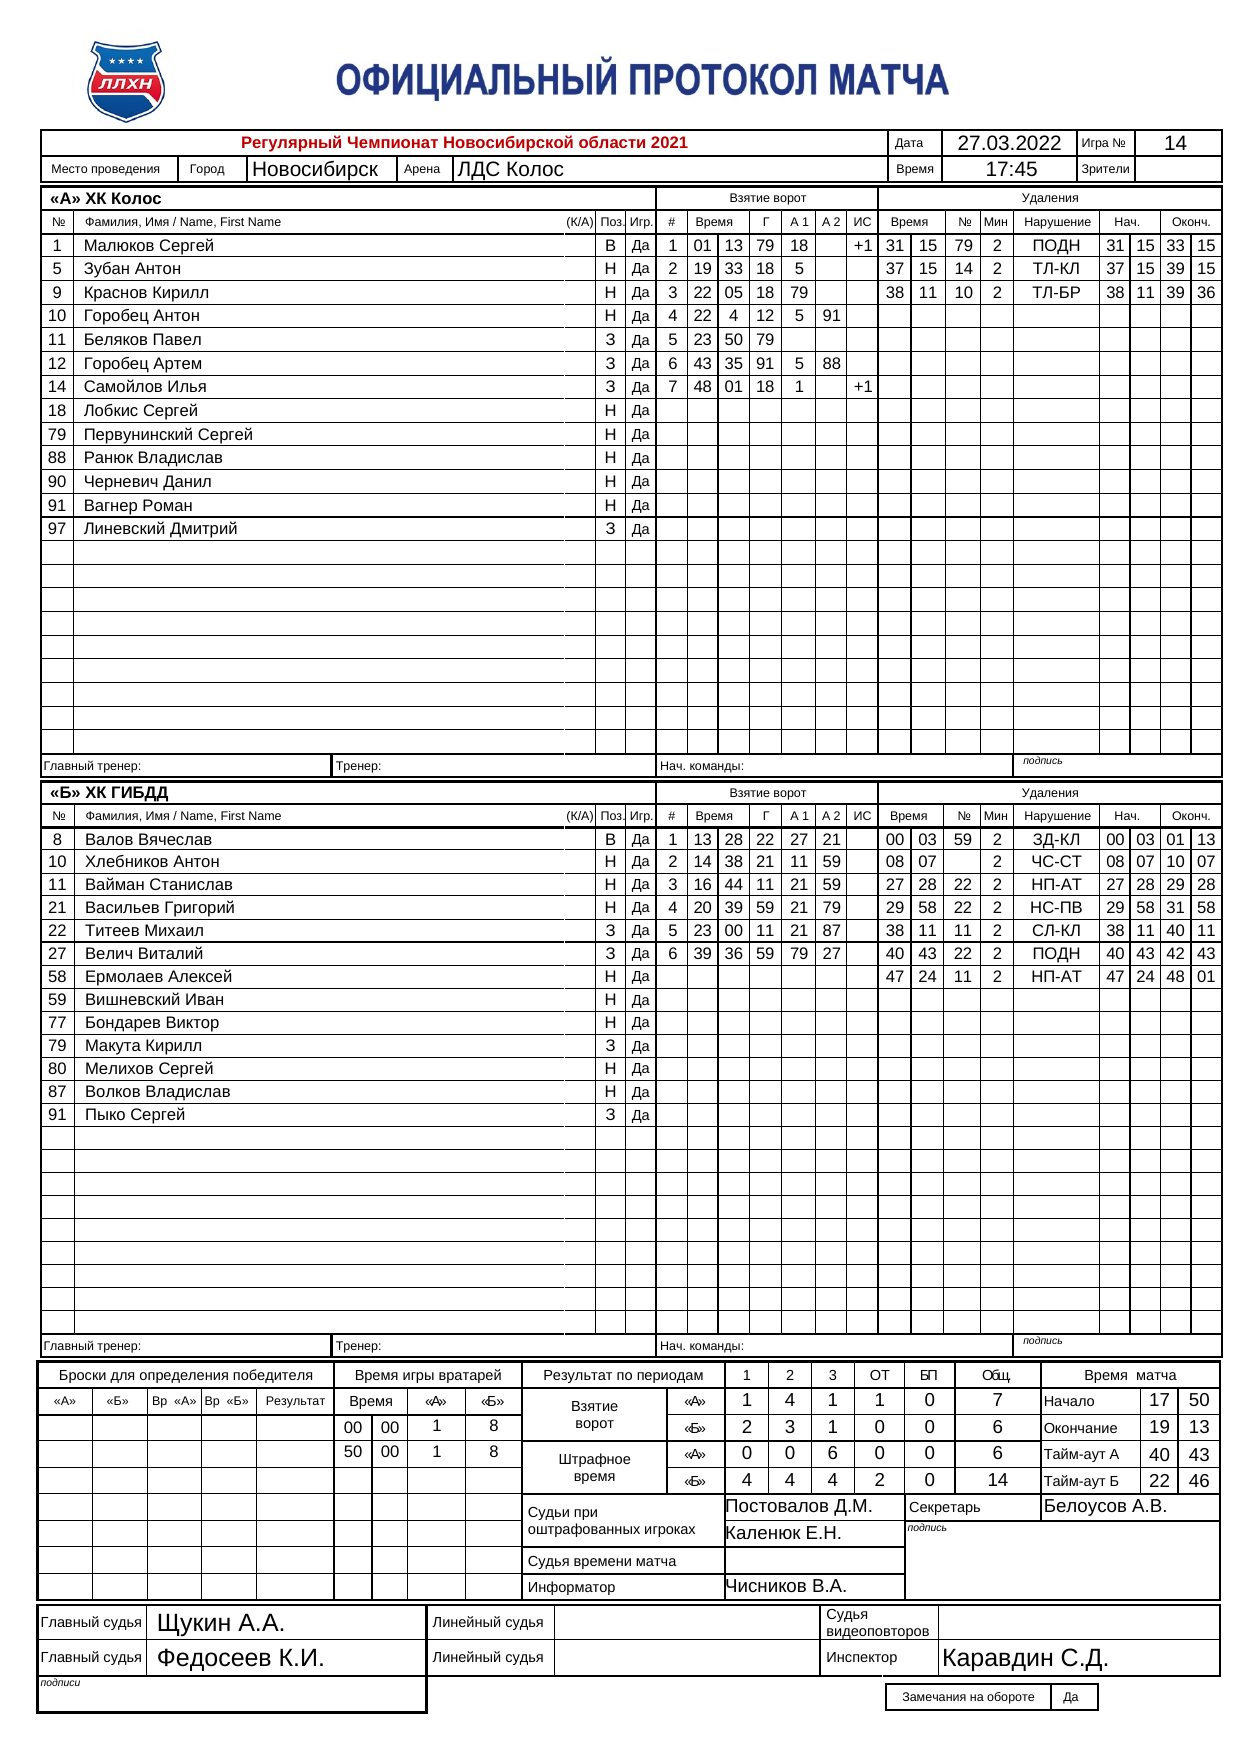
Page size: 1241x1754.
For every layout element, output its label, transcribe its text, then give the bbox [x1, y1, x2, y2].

table_cell 13 [1192, 829, 1221, 849]
table_cell [1192, 423, 1221, 445]
table_cell 79 [42, 423, 73, 445]
table_cell [912, 352, 945, 374]
table_header Броски для определения победителя [39, 1363, 333, 1387]
table_cell [912, 494, 945, 516]
table_cell [1161, 1058, 1190, 1079]
table_cell № [944, 805, 980, 826]
table_cell З [596, 920, 625, 941]
table_header 14 [1136, 131, 1221, 155]
table_cell [688, 1081, 717, 1103]
table_cell 12 [750, 305, 781, 327]
table_cell [1014, 1196, 1099, 1218]
table_cell [1131, 541, 1160, 564]
table_cell [626, 683, 655, 706]
table_cell Пыко Сергей [75, 1104, 564, 1126]
table_cell Краснов Кирилл [74, 281, 564, 303]
table_cell [74, 565, 564, 587]
table_cell [816, 565, 846, 587]
table_cell [657, 659, 687, 682]
table_cell [373, 1521, 407, 1546]
table_cell [912, 1196, 943, 1218]
table_cell [596, 1150, 625, 1172]
table_cell [981, 1173, 1013, 1195]
table_cell 38 [879, 920, 910, 941]
table_cell [688, 446, 717, 469]
table_cell Лобкис Сергей [74, 399, 564, 422]
table_cell Первунинский Сергей [74, 423, 564, 445]
table_cell 07 [1131, 850, 1160, 872]
table_cell [816, 1265, 846, 1287]
table_cell [1192, 328, 1221, 351]
table_cell 0 [726, 1442, 768, 1467]
table_cell Н [596, 470, 625, 493]
table_header Общ. [956, 1363, 1040, 1387]
table_cell ЗД-КЛ [1014, 829, 1099, 849]
table_cell [981, 494, 1013, 516]
table_cell 13 [719, 235, 749, 256]
table_cell [565, 1035, 595, 1057]
table_cell Фамилия, Имя / Name, First Name [74, 211, 565, 233]
table_cell 38 [1100, 281, 1129, 303]
table_cell Да [626, 966, 655, 987]
table_cell Вайман Станислав [75, 874, 564, 895]
table_cell [816, 1127, 846, 1149]
table_cell Да [626, 1035, 655, 1057]
table_cell [816, 376, 846, 398]
table_cell 22 [42, 920, 74, 941]
table_cell [946, 588, 980, 611]
table_cell [912, 1311, 943, 1333]
table_cell [847, 829, 877, 849]
table_cell [42, 730, 73, 753]
table_cell [565, 494, 595, 516]
table_cell [847, 423, 877, 445]
table_cell 21 [782, 920, 815, 941]
table_cell «А» [39, 1389, 92, 1413]
table_cell 43 [1192, 943, 1221, 964]
table_cell [782, 1127, 815, 1149]
table_cell [74, 612, 564, 634]
table_cell [626, 1311, 655, 1333]
table_cell [1131, 1173, 1160, 1195]
table_cell [1131, 1081, 1160, 1103]
table_cell [565, 588, 595, 611]
table_cell [879, 588, 910, 611]
table_cell [1161, 1150, 1190, 1172]
table_cell Штрафное время [523, 1442, 666, 1493]
table_cell [719, 636, 749, 658]
table_cell Мин [981, 211, 1013, 233]
table_cell [1131, 588, 1160, 611]
table_cell [1161, 1104, 1190, 1126]
table_cell [782, 1219, 815, 1241]
table_cell [750, 636, 781, 658]
table_cell [1100, 588, 1129, 611]
table_cell [1100, 1219, 1129, 1241]
table_cell 4 [769, 1468, 811, 1493]
table_cell [879, 612, 910, 634]
table_cell [1100, 399, 1129, 422]
table_cell [719, 541, 749, 564]
table_cell [1014, 1311, 1099, 1333]
table_cell [750, 612, 781, 634]
table_cell [657, 1127, 687, 1149]
table_cell Федосеев К.И. [147, 1640, 425, 1675]
table_cell [75, 1127, 564, 1149]
table_cell [847, 1196, 877, 1218]
table_cell [719, 423, 749, 445]
table_cell Судьи при оштрафованных игроках [523, 1495, 724, 1546]
table_cell [565, 518, 595, 540]
table_cell [879, 683, 910, 706]
table_cell Н [596, 1081, 625, 1103]
table_cell [816, 1219, 846, 1241]
table_cell [816, 1311, 846, 1333]
table_cell [750, 1219, 781, 1241]
table_cell [750, 1196, 781, 1218]
table_cell [912, 659, 945, 682]
table_cell [688, 1196, 717, 1218]
table_cell [1192, 636, 1221, 658]
table_cell [782, 518, 815, 540]
table_cell [1014, 636, 1099, 658]
table_cell [981, 305, 1013, 327]
table_cell [847, 1012, 877, 1033]
table_cell 38 [719, 850, 749, 872]
table_cell Н [596, 446, 625, 469]
table_cell 21 [782, 874, 815, 895]
table_cell [688, 612, 717, 634]
table_cell [879, 1265, 910, 1287]
table_cell [657, 541, 687, 564]
table_cell З [596, 518, 625, 540]
table_cell [1014, 470, 1099, 493]
table_cell [981, 1265, 1013, 1287]
table_cell [944, 1219, 980, 1241]
table_cell [847, 565, 877, 587]
table_cell [688, 989, 717, 1011]
table_cell Да [626, 399, 655, 422]
table_cell [565, 943, 595, 964]
table_cell 44 [719, 874, 749, 895]
table_cell [657, 518, 687, 540]
table_cell 47 [1100, 966, 1129, 987]
table_cell [879, 1127, 910, 1149]
table_cell 40 [1161, 920, 1190, 941]
table_cell 3 [769, 1415, 811, 1440]
table_cell [719, 707, 749, 729]
table_header Регулярный Чемпионат Новосибирской области 2021 [42, 131, 887, 155]
table_cell [657, 1311, 687, 1333]
table_cell 29 [1161, 874, 1190, 895]
table_cell Н [596, 874, 625, 895]
table_cell 8 [466, 1416, 521, 1440]
table_cell [981, 565, 1013, 587]
table_cell [879, 399, 910, 422]
table_cell [944, 1288, 980, 1310]
table_cell [657, 423, 687, 445]
table_cell [847, 1242, 877, 1264]
table_cell 23 [688, 328, 717, 351]
table_cell 0 [905, 1468, 954, 1493]
table_cell [1131, 352, 1160, 374]
table_cell 05 [719, 281, 749, 303]
table_cell 6 [812, 1442, 854, 1467]
table_cell [1014, 494, 1099, 516]
table_cell 24 [1131, 966, 1160, 987]
table_cell 97 [42, 518, 73, 540]
table_header 1 [726, 1363, 768, 1387]
table_cell А 2 [816, 805, 846, 826]
table_cell [981, 1242, 1013, 1264]
table_cell 31 [1161, 896, 1190, 918]
table_cell [1100, 494, 1129, 516]
table_cell 00 [373, 1441, 407, 1467]
table_cell [688, 494, 717, 516]
table_cell 1 [42, 235, 73, 256]
table_cell [782, 1150, 815, 1172]
table_cell [657, 1081, 687, 1103]
table_cell В [596, 829, 625, 849]
table_cell [1161, 683, 1190, 706]
table_cell 40 [879, 943, 910, 964]
table_cell [719, 1150, 749, 1172]
table_cell Судья видеоповторов [821, 1606, 938, 1639]
table_cell [782, 707, 815, 729]
table_cell [93, 1547, 147, 1573]
table_cell [981, 612, 1013, 634]
table_cell А 1 [782, 211, 815, 233]
table_cell [944, 1173, 980, 1195]
table_cell [565, 850, 595, 872]
table_cell [782, 1288, 815, 1310]
table_cell [1131, 1196, 1160, 1218]
table_cell [657, 470, 687, 493]
table_cell 00 [335, 1416, 371, 1440]
table_cell [1100, 565, 1129, 587]
table_cell [1161, 1012, 1190, 1033]
table_cell [719, 989, 749, 1011]
table_cell [1014, 683, 1099, 706]
table_cell 13 [688, 829, 717, 849]
table_cell [816, 1104, 846, 1126]
table_cell [42, 707, 73, 729]
table_cell [1100, 1150, 1129, 1172]
table_cell Да [626, 470, 655, 493]
table_cell [565, 1012, 595, 1033]
table_cell [1014, 1219, 1099, 1241]
table_cell [39, 1468, 92, 1493]
table_cell 28 [912, 874, 943, 895]
table_cell [719, 1242, 749, 1264]
table_cell [847, 1035, 877, 1057]
table_cell ИС [847, 211, 877, 233]
table_cell [1161, 518, 1190, 540]
table_cell [626, 541, 655, 564]
table_cell 2 [657, 850, 687, 872]
table_cell Н [596, 494, 625, 516]
table_cell [816, 707, 846, 729]
table_cell 36 [719, 943, 749, 964]
table_cell [944, 1035, 980, 1057]
table_cell [847, 399, 877, 422]
table_cell [847, 659, 877, 682]
table_cell Ермолаев Алексей [75, 966, 564, 987]
table_cell [750, 541, 781, 564]
table_cell 4 [812, 1468, 854, 1493]
table_cell 14 [956, 1468, 1040, 1493]
table_cell Линейный судья [428, 1640, 554, 1675]
table_cell 8 [466, 1441, 521, 1467]
table_cell (К/А) [565, 211, 595, 233]
table_cell [335, 1574, 371, 1599]
table_cell [946, 352, 980, 374]
table_cell 17 [1141, 1389, 1177, 1413]
table_cell [1161, 1173, 1190, 1195]
table_cell [657, 966, 687, 987]
table_cell [946, 565, 980, 587]
table_cell [719, 588, 749, 611]
table_cell [1014, 399, 1099, 422]
table_cell Беляков Павел [74, 328, 564, 351]
table_cell [879, 470, 910, 493]
table_cell Тренер: [333, 1335, 655, 1356]
table_cell 38 [1100, 920, 1129, 941]
table_cell [74, 659, 564, 682]
table_cell 00 [719, 920, 749, 941]
table_cell [939, 1606, 1219, 1639]
table_cell [1161, 446, 1190, 469]
table_cell [657, 1288, 687, 1310]
table_cell [626, 1288, 655, 1310]
table_cell [466, 1468, 521, 1493]
table_cell [946, 636, 980, 658]
table_cell [335, 1494, 371, 1520]
table_cell Нарушение [1014, 805, 1099, 826]
table_cell Н [596, 423, 625, 445]
table_cell [879, 1035, 910, 1057]
table_cell 0 [769, 1442, 811, 1467]
table_cell [565, 1196, 595, 1218]
table_cell А 1 [782, 805, 815, 826]
table_header Время матча [1042, 1363, 1219, 1387]
table_cell 2 [981, 874, 1013, 895]
table_cell [565, 1150, 595, 1172]
table_cell [879, 989, 910, 1011]
table_cell З [596, 1035, 625, 1057]
table_cell 22 [688, 281, 717, 303]
table_cell 37 [1100, 257, 1129, 280]
table_cell № [42, 805, 74, 826]
table_cell 15 [1131, 257, 1160, 280]
table_cell [1192, 1196, 1221, 1218]
table_cell [688, 707, 717, 729]
table_cell [1192, 1173, 1221, 1195]
table_cell [946, 683, 980, 706]
table_cell Волков Владислав [75, 1081, 564, 1103]
table_cell [944, 1127, 980, 1149]
table_cell Вагнер Роман [74, 494, 564, 516]
table_cell Горобец Антон [74, 305, 564, 327]
table_cell [816, 235, 846, 256]
table_cell 28 [719, 829, 749, 849]
table_cell 22 [688, 305, 717, 327]
table_cell [688, 1150, 717, 1172]
table_cell [42, 1265, 74, 1287]
table_cell [565, 446, 595, 469]
table_cell [74, 707, 564, 729]
table_cell [1100, 1173, 1129, 1195]
table_cell [816, 989, 846, 1011]
table_cell Малюков Сергей [74, 235, 564, 256]
table_cell [750, 399, 781, 422]
table_cell [782, 1104, 815, 1126]
table_cell [1161, 1288, 1190, 1310]
table_cell [1014, 1058, 1099, 1079]
table_cell 79 [782, 943, 815, 964]
table_cell [202, 1521, 256, 1546]
table_cell [555, 1606, 819, 1639]
table_cell [93, 1574, 147, 1599]
table_cell Время [335, 1389, 407, 1413]
table_cell [75, 1288, 564, 1310]
table_cell [565, 966, 595, 987]
table_cell [1161, 470, 1190, 493]
table_cell [565, 683, 595, 706]
table_cell [565, 707, 595, 729]
table_cell Время [688, 211, 749, 233]
table_cell [148, 1416, 201, 1440]
table_cell [912, 1058, 943, 1079]
table_cell [1131, 328, 1160, 351]
table_cell [719, 1127, 749, 1149]
table_cell «А» [668, 1442, 724, 1467]
table_cell [719, 1081, 749, 1103]
table_cell [565, 1242, 595, 1264]
table_cell [847, 328, 877, 351]
table_cell 2 [981, 829, 1013, 849]
table_cell [816, 612, 846, 634]
table_cell 2 [981, 281, 1013, 303]
table_cell 59 [750, 896, 781, 918]
table_cell [981, 470, 1013, 493]
table_cell [1014, 1104, 1099, 1126]
table_cell [1131, 1242, 1160, 1264]
table_cell [565, 1081, 595, 1103]
table_cell [42, 588, 73, 611]
table_cell [1100, 328, 1129, 351]
table_cell [688, 636, 717, 658]
table_cell Да [626, 376, 655, 398]
table_cell 00 [879, 829, 910, 849]
table_cell 1 [657, 829, 687, 849]
table_cell [1131, 518, 1160, 540]
table_cell [1131, 1035, 1160, 1057]
table_cell [1192, 989, 1221, 1011]
table_cell 27 [782, 829, 815, 849]
table_cell 03 [1131, 829, 1160, 849]
table_cell [1014, 730, 1099, 753]
table_cell [1014, 1242, 1099, 1264]
table_cell Н [596, 989, 625, 1011]
table_cell [912, 1288, 943, 1310]
table_cell [596, 1311, 625, 1333]
table_cell [1131, 565, 1160, 587]
table_cell [688, 588, 717, 611]
table_cell 24 [912, 966, 943, 987]
table_cell 27 [879, 874, 910, 895]
table_cell 17:45 [943, 157, 1076, 181]
table_cell Самойлов Илья [74, 376, 564, 398]
table_cell 59 [42, 989, 74, 1011]
table_cell [847, 943, 877, 964]
table_cell 18 [42, 399, 73, 422]
table_cell [847, 541, 877, 564]
table_cell [847, 1288, 877, 1310]
table_cell 10 [42, 850, 74, 872]
table_cell [1192, 588, 1221, 611]
table_cell [626, 730, 655, 753]
table_cell Да [626, 235, 655, 256]
table_cell [626, 1265, 655, 1287]
table_cell [1100, 989, 1129, 1011]
table_cell [1161, 659, 1190, 682]
table_cell [1131, 659, 1160, 682]
table_cell [879, 446, 910, 469]
table_cell [1100, 659, 1129, 682]
table_cell [1161, 612, 1190, 634]
table_cell [879, 376, 910, 398]
table_cell [816, 1012, 846, 1033]
table_cell [1131, 376, 1160, 398]
table_cell [1192, 494, 1221, 516]
table_cell [148, 1468, 201, 1493]
table_cell [981, 376, 1013, 398]
table_cell [750, 1012, 781, 1033]
table_cell [847, 470, 877, 493]
table_cell [847, 1127, 877, 1149]
table_cell [75, 1311, 564, 1333]
table_cell [782, 1265, 815, 1287]
table_cell [148, 1547, 201, 1573]
table_cell [816, 588, 846, 611]
table_cell Чисников В.А. [726, 1575, 904, 1599]
table_cell [565, 470, 595, 493]
table_cell 14 [688, 850, 717, 872]
table_cell [782, 730, 815, 753]
table_cell подписи [39, 1677, 425, 1711]
table_cell [750, 683, 781, 706]
table_cell 11 [912, 920, 943, 941]
table_cell [719, 446, 749, 469]
table_cell 4 [726, 1468, 768, 1493]
table_cell [42, 659, 73, 682]
table_cell [39, 1416, 92, 1440]
table_cell [335, 1521, 371, 1546]
table_cell [847, 352, 877, 374]
table_cell 6 [956, 1442, 1040, 1467]
table_cell Арена [398, 157, 452, 181]
table_cell 19 [688, 257, 717, 280]
table_cell [74, 730, 564, 753]
table_cell 48 [1161, 966, 1190, 987]
table_cell [565, 1127, 595, 1149]
table_cell [596, 612, 625, 634]
table_cell [688, 1058, 717, 1079]
table_cell [1100, 683, 1129, 706]
table_cell [688, 1104, 717, 1126]
table_cell [1192, 1150, 1221, 1172]
table_cell [565, 659, 595, 682]
table_cell 58 [912, 896, 943, 918]
table_cell [816, 423, 846, 445]
table_cell 5 [782, 257, 815, 280]
table_cell 87 [42, 1081, 74, 1103]
table_cell [408, 1547, 465, 1573]
table_cell [981, 446, 1013, 469]
table_cell [847, 494, 877, 516]
table_header «Б» ХК ГИБДД [42, 783, 655, 803]
table_cell [466, 1521, 521, 1546]
table_cell [565, 1219, 595, 1241]
table_cell [726, 1548, 904, 1573]
table_cell [688, 470, 717, 493]
table_cell 31 [879, 235, 910, 256]
table_cell [75, 1242, 564, 1264]
table_cell Н [596, 1012, 625, 1033]
table_cell 07 [1192, 850, 1221, 872]
table_cell [782, 541, 815, 564]
table_cell [1131, 1311, 1160, 1333]
table_cell Время [889, 157, 941, 181]
table_cell 79 [946, 235, 980, 256]
table_cell 43 [688, 352, 717, 374]
table_cell [1131, 989, 1160, 1011]
table_cell [1192, 659, 1221, 682]
table_cell [912, 423, 945, 445]
table_cell [565, 1288, 595, 1310]
table_cell Игр. [626, 211, 655, 233]
table_cell 28 [1192, 874, 1221, 895]
table_cell [750, 1058, 781, 1079]
table_cell [596, 1173, 625, 1195]
table_cell 27 [1100, 874, 1129, 895]
table_cell [596, 1242, 625, 1264]
table_cell [946, 470, 980, 493]
table_cell 6 [657, 943, 687, 964]
table_cell [257, 1494, 333, 1520]
table_cell 27 [816, 943, 846, 964]
table_cell [981, 659, 1013, 682]
table_cell +1 [847, 235, 877, 256]
table_cell [688, 1035, 717, 1057]
table_cell [565, 565, 595, 587]
table_cell [750, 1288, 781, 1310]
table_cell Постовалов Д.М. [726, 1495, 904, 1520]
table_cell Главный тренер: [42, 755, 330, 776]
table_cell 1 [408, 1416, 465, 1440]
table_cell [688, 1127, 717, 1149]
table_cell 40 [1100, 943, 1129, 964]
table_cell 2 [855, 1468, 904, 1493]
table_cell [688, 1311, 717, 1333]
table_cell 22 [944, 896, 980, 918]
table_cell [750, 518, 781, 540]
table_cell 2 [981, 235, 1013, 256]
table_cell [596, 659, 625, 682]
table_cell [657, 1012, 687, 1033]
table_cell [879, 1219, 910, 1241]
table_cell [879, 636, 910, 658]
table_cell [626, 1127, 655, 1149]
table_cell [1161, 1035, 1190, 1057]
table_cell [847, 874, 877, 895]
table_cell [1014, 1035, 1099, 1057]
table_cell [257, 1574, 333, 1599]
table_cell [1161, 423, 1190, 445]
table_cell [981, 352, 1013, 374]
table_cell 20 [688, 896, 717, 918]
table_cell [42, 1242, 74, 1264]
table_cell [1100, 636, 1129, 658]
table_cell [74, 541, 564, 564]
table_cell [816, 1196, 846, 1218]
table_cell СЛ-КЛ [1014, 920, 1099, 941]
table_cell Место проведения [42, 157, 177, 181]
table_cell [782, 1311, 815, 1333]
table_cell Макута Кирилл [75, 1035, 564, 1057]
table_cell [719, 966, 749, 987]
table_cell 8 [42, 829, 74, 849]
table_cell Оконч. [1161, 805, 1221, 826]
table_cell Г [750, 805, 781, 826]
table_cell 88 [42, 446, 73, 469]
table_cell [944, 850, 980, 872]
table_cell Главный судья [39, 1640, 146, 1675]
table_cell [1131, 1150, 1160, 1172]
table_cell Н [596, 850, 625, 872]
table_cell 18 [750, 376, 781, 398]
table_cell [1131, 730, 1160, 753]
table_cell Белоусов А.В. [1042, 1495, 1219, 1520]
table_cell 22 [944, 943, 980, 964]
table_cell Да [626, 1058, 655, 1079]
table_cell [1014, 541, 1099, 564]
table_cell 10 [42, 305, 73, 327]
table_cell 23 [688, 920, 717, 941]
table_cell [912, 612, 945, 634]
table_cell [466, 1574, 521, 1599]
table_cell [39, 1574, 92, 1599]
table_header 2 [769, 1363, 811, 1387]
table_cell [688, 565, 717, 587]
table_cell 08 [1100, 850, 1129, 872]
table_cell 18 [750, 257, 781, 280]
table_cell [1014, 518, 1099, 540]
table_cell 43 [912, 943, 943, 964]
table_cell [1014, 1150, 1099, 1172]
table_cell [657, 707, 687, 729]
table_cell 21 [816, 829, 846, 849]
table_cell [912, 707, 945, 729]
table_cell [626, 1196, 655, 1218]
table_cell [816, 1081, 846, 1103]
table_cell Да [626, 920, 655, 941]
table_cell [335, 1547, 371, 1573]
table_cell 01 [1192, 966, 1221, 987]
table_cell [408, 1468, 465, 1493]
table_cell 40 [1141, 1441, 1177, 1467]
table_cell [719, 683, 749, 706]
table_cell [981, 399, 1013, 422]
table_cell 21 [42, 896, 74, 918]
table_cell [373, 1547, 407, 1573]
table_cell [981, 588, 1013, 611]
table_cell [1100, 1242, 1129, 1264]
table_cell [657, 446, 687, 469]
table_cell [946, 376, 980, 398]
table_cell [1192, 1081, 1221, 1103]
table_cell подпись [1014, 755, 1221, 776]
table_cell [944, 1150, 980, 1172]
table_cell Да [626, 943, 655, 964]
table_cell [565, 1173, 595, 1195]
table_cell [42, 1127, 74, 1149]
table_cell 88 [816, 352, 846, 374]
table_cell [1100, 1058, 1129, 1079]
table_cell 15 [912, 257, 945, 280]
table_cell [688, 541, 717, 564]
table_cell [688, 1173, 717, 1195]
table_cell [202, 1574, 256, 1599]
table_cell [688, 683, 717, 706]
table_cell Время [688, 805, 749, 826]
table_cell [565, 829, 595, 849]
table_cell [981, 1127, 1013, 1149]
table_cell Нач. [1100, 805, 1160, 826]
table_cell Новосибирск [248, 157, 396, 181]
table_cell 39 [719, 896, 749, 918]
table_cell [1100, 730, 1129, 753]
table_cell Да [626, 896, 655, 918]
table_cell [202, 1547, 256, 1573]
table_cell [750, 1150, 781, 1172]
table_cell [946, 659, 980, 682]
table_cell [1100, 446, 1129, 469]
table_cell [1100, 1265, 1129, 1287]
table_cell Бондарев Виктор [75, 1012, 564, 1033]
table_cell [912, 446, 945, 469]
table_cell [1192, 1035, 1221, 1057]
table_cell [879, 1288, 910, 1310]
table_cell [1161, 541, 1190, 564]
table_cell [879, 565, 910, 587]
table_cell Черневич Данил [74, 470, 564, 493]
table_cell НП-АТ [1014, 966, 1099, 987]
table_cell [1100, 470, 1129, 493]
table_cell [75, 1173, 564, 1195]
table_cell [782, 399, 815, 422]
table_cell [981, 1196, 1013, 1218]
table_cell [782, 1196, 815, 1218]
table_cell [93, 1521, 147, 1546]
table_cell [657, 588, 687, 611]
table_cell Н [596, 896, 625, 918]
table_cell [1014, 612, 1099, 634]
table_cell Да [626, 989, 655, 1011]
table_cell Судья времени матча [523, 1548, 724, 1573]
table_cell [657, 636, 687, 658]
table_cell [1192, 541, 1221, 564]
table_cell «А» [408, 1389, 465, 1413]
table_cell 0 [855, 1442, 904, 1467]
table_cell 2 [657, 257, 687, 280]
table_cell 48 [688, 376, 717, 398]
table_cell [847, 989, 877, 1011]
table_cell [1192, 1265, 1221, 1287]
table_cell [657, 1265, 687, 1287]
table_cell 77 [42, 1012, 74, 1033]
table_cell [688, 423, 717, 445]
table_cell [946, 541, 980, 564]
table_cell 5 [782, 352, 815, 374]
table_cell [879, 518, 910, 540]
table_cell [596, 541, 625, 564]
table_cell [981, 707, 1013, 729]
table_cell 36 [1192, 281, 1221, 303]
table_header Удаления [879, 188, 1221, 209]
table_cell [335, 1468, 371, 1493]
table_cell [1192, 1012, 1221, 1033]
table_cell [981, 730, 1013, 753]
table_cell [879, 1104, 910, 1126]
table_cell [596, 588, 625, 611]
table_cell [1131, 1104, 1160, 1126]
table_cell «Б » [466, 1389, 521, 1413]
table_cell ЛДС Колос [454, 157, 887, 181]
table_cell [944, 1081, 980, 1103]
table_cell 10 [1161, 850, 1190, 872]
table_cell [912, 1127, 943, 1149]
table_cell [1192, 565, 1221, 587]
table_cell НС-ПВ [1014, 896, 1099, 918]
table_cell [1099, 1682, 1220, 1711]
table_cell «А» [668, 1389, 724, 1413]
table_cell [1192, 1219, 1221, 1241]
table_cell [565, 612, 595, 634]
table_cell [944, 989, 980, 1011]
table_cell [565, 423, 595, 445]
table_cell [626, 1219, 655, 1241]
table_cell 2 [981, 966, 1013, 987]
table_cell [202, 1468, 256, 1493]
table_cell [75, 1150, 564, 1172]
table_cell [719, 565, 749, 587]
table_cell [719, 1173, 749, 1195]
table_cell «Б» [668, 1415, 724, 1440]
table_cell Н [596, 399, 625, 422]
table_cell 19 [1141, 1415, 1177, 1440]
table_cell Да [626, 281, 655, 303]
table_cell [565, 1104, 595, 1126]
table_cell Фамилия, Имя / Name, First Name [75, 805, 565, 826]
table_cell [148, 1494, 201, 1520]
table_cell [1014, 376, 1099, 398]
table_cell [688, 399, 717, 422]
table_cell Да [626, 850, 655, 872]
table_cell [847, 446, 877, 469]
table_cell [782, 565, 815, 587]
table_cell [981, 1219, 1013, 1241]
table_cell 4 [657, 305, 687, 327]
table_cell [688, 1219, 717, 1241]
table_cell [816, 257, 846, 280]
table_cell [912, 470, 945, 493]
table_cell [944, 1311, 980, 1333]
table_cell [148, 1574, 201, 1599]
table_cell [1161, 305, 1190, 327]
table_cell [912, 328, 945, 351]
table_cell [657, 1196, 687, 1218]
table_cell [912, 730, 945, 753]
table_cell Время [879, 805, 943, 826]
table_cell [1131, 707, 1160, 729]
table_cell [719, 1035, 749, 1057]
table_cell 91 [42, 494, 73, 516]
table_cell [816, 1150, 846, 1172]
table_cell 11 [42, 328, 73, 351]
table_cell [596, 683, 625, 706]
table_cell [847, 707, 877, 729]
table_cell 33 [719, 257, 749, 280]
table_cell Главный тренер: [42, 1335, 330, 1356]
table_cell [750, 446, 781, 469]
table_cell [879, 305, 910, 327]
table_cell [719, 1288, 749, 1310]
table_cell [750, 494, 781, 516]
table_cell 59 [944, 829, 980, 849]
table_cell [657, 683, 687, 706]
table_cell [1100, 305, 1129, 327]
table_cell подпись [1014, 1335, 1221, 1356]
table_cell [1131, 1012, 1160, 1033]
table_cell [1161, 989, 1190, 1011]
table_cell [1161, 376, 1190, 398]
table_cell [719, 1196, 749, 1218]
table_cell [1161, 1127, 1190, 1149]
table_cell Вишневский Иван [75, 989, 564, 1011]
table_cell (К/А) [565, 805, 595, 826]
table_cell [883, 1677, 1220, 1681]
table_cell Щукин А.А. [147, 1606, 425, 1639]
table_cell [1192, 1058, 1221, 1079]
table_cell 39 [1161, 257, 1190, 280]
table_cell [912, 1219, 943, 1241]
table_cell [847, 281, 877, 303]
table_cell [1161, 494, 1190, 516]
table_cell [912, 1035, 943, 1057]
table_cell Да [626, 257, 655, 280]
table_cell [75, 1265, 564, 1287]
table_cell [981, 1288, 1013, 1310]
table_cell 22 [1141, 1468, 1177, 1493]
table_cell 27 [42, 943, 74, 964]
table_cell [816, 518, 846, 540]
table_cell [750, 470, 781, 493]
table_cell [596, 565, 625, 587]
table_cell [847, 1311, 877, 1333]
table_cell [555, 1640, 819, 1675]
table_cell [408, 1521, 465, 1546]
table_cell [75, 1219, 564, 1241]
table_cell 11 [782, 850, 815, 872]
table_cell [946, 494, 980, 516]
table_cell [657, 1104, 687, 1126]
table_cell [782, 470, 815, 493]
table_cell [42, 1288, 74, 1310]
table_cell [1131, 1219, 1160, 1241]
table_cell Н [596, 1058, 625, 1079]
table_cell 2 [981, 896, 1013, 918]
table_cell [1014, 1173, 1099, 1195]
table_cell [1192, 1288, 1221, 1310]
table_cell 01 [1161, 829, 1190, 849]
table_cell 4 [769, 1389, 811, 1413]
table_cell [596, 1265, 625, 1287]
table_cell [688, 1288, 717, 1310]
table_cell [596, 1288, 625, 1310]
table_cell [782, 989, 815, 1011]
table_cell [1014, 328, 1099, 351]
table_cell Да [626, 1081, 655, 1103]
table_cell [847, 1150, 877, 1172]
table_cell 1 [812, 1415, 854, 1440]
table_cell [847, 588, 877, 611]
table_cell [719, 518, 749, 540]
table_cell [847, 612, 877, 634]
table_cell [565, 1311, 595, 1333]
table_cell Каленюк Е.Н. [726, 1521, 904, 1546]
table_cell Результат [257, 1389, 333, 1413]
table_cell [1192, 352, 1221, 374]
table_cell [816, 659, 846, 682]
table_cell [1192, 376, 1221, 398]
table_cell 79 [750, 328, 781, 351]
table_cell 1 [812, 1389, 854, 1413]
table_cell Нач. команды: [657, 755, 1012, 776]
table_cell [912, 1012, 943, 1033]
table_cell [657, 1242, 687, 1264]
table_cell 6 [657, 352, 687, 374]
table_cell [782, 446, 815, 469]
table_cell [847, 896, 877, 918]
table_header Взятие ворот [657, 188, 877, 209]
table_cell Поз. [596, 805, 625, 826]
table_cell Каравдин С.Д. [939, 1640, 1219, 1675]
table_cell [1100, 1012, 1129, 1033]
table_cell № [946, 211, 980, 233]
table_cell 11 [1131, 281, 1160, 303]
table_cell 15 [912, 235, 945, 256]
table_cell Окончание [1042, 1415, 1140, 1440]
table_cell [944, 1265, 980, 1287]
table_cell [719, 470, 749, 493]
table_cell 3 [657, 874, 687, 895]
table_cell [847, 257, 877, 280]
table_cell [946, 518, 980, 540]
table_cell Да [626, 1012, 655, 1033]
table_cell [75, 1196, 564, 1218]
table_cell [750, 707, 781, 729]
table_cell Да [626, 328, 655, 351]
table_cell [1131, 494, 1160, 516]
table_cell [257, 1416, 333, 1440]
table_cell [981, 1035, 1013, 1057]
table_cell [565, 1058, 595, 1079]
table_cell [1192, 1127, 1221, 1149]
table_cell [879, 328, 910, 351]
table_cell [912, 305, 945, 327]
table_cell [1131, 683, 1160, 706]
table_cell [373, 1468, 407, 1493]
table_cell [148, 1521, 201, 1546]
table_cell [912, 683, 945, 706]
table_cell [816, 683, 846, 706]
table_cell [847, 1219, 877, 1241]
table_cell [1161, 352, 1190, 374]
table_cell [879, 1150, 910, 1172]
table_cell 1 [657, 235, 687, 256]
table_cell [565, 235, 595, 256]
table_cell [202, 1441, 256, 1467]
table_cell [148, 1441, 201, 1467]
table_cell [1014, 352, 1099, 374]
table_cell [1131, 470, 1160, 493]
table_cell 79 [750, 235, 781, 256]
table_cell [981, 1081, 1013, 1103]
table_cell [750, 1265, 781, 1287]
table_cell Вр «Б» [202, 1389, 256, 1413]
table_cell [565, 257, 595, 280]
table_cell 21 [782, 896, 815, 918]
table_cell Да [626, 874, 655, 895]
table_cell [981, 1012, 1013, 1033]
table_cell [1161, 730, 1190, 753]
table_cell [782, 1058, 815, 1079]
table_cell 01 [688, 235, 717, 256]
table_cell [74, 588, 564, 611]
table_cell [912, 541, 945, 564]
table_cell [657, 612, 687, 634]
table_cell 7 [956, 1389, 1040, 1413]
table_cell [1192, 683, 1221, 706]
table_cell «Б» [93, 1389, 147, 1413]
table_cell [1014, 1288, 1099, 1310]
table_cell [626, 565, 655, 587]
table_cell [1100, 1127, 1129, 1149]
table_cell [912, 1242, 943, 1264]
table_cell 18 [782, 235, 815, 256]
table_cell [657, 989, 687, 1011]
table_cell [565, 1265, 595, 1287]
table_header Замечания на обороте [887, 1685, 1050, 1709]
table_cell 11 [944, 966, 980, 987]
table_cell 58 [1192, 896, 1221, 918]
table_cell З [596, 376, 625, 398]
table_cell [946, 730, 980, 753]
table_cell [816, 328, 846, 351]
table_cell 0 [905, 1442, 954, 1467]
table_cell [946, 612, 980, 634]
table_cell [750, 1311, 781, 1333]
table_cell ТЛ-БР [1014, 281, 1099, 303]
table_cell 59 [816, 874, 846, 895]
table_cell [596, 1127, 625, 1149]
table_cell [944, 1012, 980, 1033]
table_cell 5 [42, 257, 73, 280]
table_cell [879, 730, 910, 753]
table_cell Горобец Артем [74, 352, 564, 374]
table_cell [879, 659, 910, 682]
table_cell [750, 1173, 781, 1195]
table_cell [1014, 1012, 1099, 1033]
table_header Взятие ворот [657, 783, 877, 803]
table_cell [1161, 328, 1190, 351]
table_cell [202, 1416, 256, 1440]
table_cell [719, 730, 749, 753]
table_cell 5 [657, 920, 687, 941]
table_cell [1100, 1311, 1129, 1333]
table_cell [981, 989, 1013, 1011]
table_cell [750, 1104, 781, 1126]
table_cell [1131, 636, 1160, 658]
table_cell 4 [657, 896, 687, 918]
table_cell 3 [657, 281, 687, 303]
table_cell [1192, 1311, 1221, 1333]
table_cell [750, 1081, 781, 1103]
table_cell Да [626, 352, 655, 374]
table_cell 79 [782, 281, 815, 303]
table_cell [42, 541, 73, 564]
table_cell 59 [816, 850, 846, 872]
table_cell [912, 1081, 943, 1103]
table_cell [912, 1150, 943, 1172]
table_cell [657, 399, 687, 422]
table_cell [816, 966, 846, 987]
table_cell [944, 1104, 980, 1126]
table_cell [879, 423, 910, 445]
table_cell [719, 1265, 749, 1287]
table_cell 08 [879, 850, 910, 872]
table_cell Нач. [1100, 211, 1160, 233]
table_header Да [1052, 1685, 1097, 1709]
table_cell Н [596, 305, 625, 327]
table_cell [981, 636, 1013, 658]
table_cell [1161, 707, 1190, 729]
table_cell 29 [1100, 896, 1129, 918]
table_header Время игры вратарей [335, 1363, 521, 1387]
table_cell [750, 730, 781, 753]
table_cell [1192, 518, 1221, 540]
table_cell [39, 1441, 92, 1467]
table_cell Г [750, 211, 781, 233]
table_cell [42, 1311, 74, 1333]
table_cell [1014, 423, 1099, 445]
table_cell Да [626, 1104, 655, 1126]
table_cell 33 [1161, 235, 1190, 256]
table_cell [816, 1173, 846, 1195]
table_cell [657, 565, 687, 587]
table_cell [912, 376, 945, 398]
table_cell Да [626, 446, 655, 469]
table_cell 12 [42, 352, 73, 374]
table_cell [847, 850, 877, 872]
table_cell [1131, 446, 1160, 469]
table_cell 43 [1179, 1441, 1219, 1467]
table_cell [879, 1081, 910, 1103]
table_cell Да [626, 829, 655, 849]
table_cell 50 [1179, 1389, 1219, 1413]
table_cell [626, 1173, 655, 1195]
table_cell Да [626, 305, 655, 327]
table_cell [1014, 565, 1099, 587]
table_cell Инспектор [821, 1640, 938, 1675]
table_cell [912, 399, 945, 422]
table_cell [1161, 1196, 1190, 1218]
table_cell [816, 1242, 846, 1264]
table_cell [912, 989, 943, 1011]
table_cell «Б» [668, 1468, 724, 1493]
table_cell [1161, 565, 1190, 587]
table_cell [1100, 1104, 1129, 1126]
table_cell [1161, 1265, 1190, 1287]
table_cell [750, 989, 781, 1011]
table_cell [816, 494, 846, 516]
table_cell [688, 1265, 717, 1287]
table_cell № [42, 211, 73, 233]
table_cell [847, 1058, 877, 1079]
table_cell [816, 446, 846, 469]
table_cell Мелихов Сергей [75, 1058, 564, 1079]
table_cell [912, 1265, 943, 1287]
table_cell 22 [944, 874, 980, 895]
table_cell 11 [1131, 920, 1160, 941]
table_cell [782, 1242, 815, 1264]
table_cell 01 [719, 376, 749, 398]
table_cell [1100, 376, 1129, 398]
table_cell [981, 683, 1013, 706]
table_header «А» ХК Колос [42, 188, 655, 209]
table_cell [946, 328, 980, 351]
table_cell [1014, 1265, 1099, 1287]
table_cell [1131, 1265, 1160, 1287]
table_cell [1131, 1058, 1160, 1079]
table_cell [74, 636, 564, 658]
table_cell Ранюк Владислав [74, 446, 564, 469]
table_cell [750, 966, 781, 987]
table_cell 2 [726, 1415, 768, 1440]
table_cell 13 [1179, 1415, 1219, 1440]
table_cell [565, 920, 595, 941]
table_cell [1131, 612, 1160, 634]
table_cell [1014, 446, 1099, 469]
table_cell Игр. [626, 805, 655, 826]
table_cell 18 [750, 281, 781, 303]
table_cell 31 [1100, 235, 1129, 256]
table_cell [847, 305, 877, 327]
table_cell [879, 1196, 910, 1218]
table_cell 9 [42, 281, 73, 303]
table_cell [565, 352, 595, 374]
table_cell +1 [847, 376, 877, 398]
table_cell Зубан Антон [74, 257, 564, 280]
table_cell [657, 1219, 687, 1241]
table_cell [42, 1150, 74, 1172]
table_cell [565, 896, 595, 918]
table_cell 11 [1192, 920, 1221, 941]
table_cell 10 [946, 281, 980, 303]
table_cell 22 [750, 829, 781, 849]
table_cell 37 [879, 257, 910, 280]
table_cell [946, 399, 980, 422]
table_cell [981, 328, 1013, 351]
table_cell [626, 1150, 655, 1172]
table_cell ТЛ-КЛ [1014, 257, 1099, 280]
table_cell Да [626, 518, 655, 540]
table_cell [657, 1058, 687, 1079]
table_cell [847, 1081, 877, 1103]
table_cell [912, 1173, 943, 1195]
table_cell Да [626, 494, 655, 516]
table_cell [847, 1265, 877, 1287]
table_cell [750, 1127, 781, 1149]
table_cell [596, 1196, 625, 1218]
table_cell 14 [946, 257, 980, 280]
table_cell [750, 1242, 781, 1264]
table_cell [1100, 1081, 1129, 1103]
table_cell 1 [782, 376, 815, 398]
table_header 3 [812, 1363, 854, 1387]
table_cell [1161, 1311, 1190, 1333]
table_cell [257, 1521, 333, 1546]
table_cell Нач. команды: [657, 1335, 1012, 1356]
table_cell [1131, 423, 1160, 445]
table_cell Велич Виталий [75, 943, 564, 964]
table_cell [847, 966, 877, 987]
table_cell [782, 423, 815, 445]
table_cell [912, 588, 945, 611]
table_cell 35 [719, 352, 749, 374]
table_cell [946, 707, 980, 729]
table_cell 91 [816, 305, 846, 327]
table_cell Н [596, 281, 625, 303]
table_cell Вр «А» [148, 1389, 201, 1413]
table_cell [1100, 707, 1129, 729]
table_cell [565, 399, 595, 422]
table_cell 07 [912, 850, 943, 872]
table_cell [657, 1173, 687, 1195]
table_cell [1192, 470, 1221, 493]
table_cell Тайм-аут Б [1042, 1468, 1140, 1493]
table_cell Тайм-аут А [1042, 1441, 1140, 1467]
table_cell [596, 707, 625, 729]
table_cell [1014, 588, 1099, 611]
table_cell [879, 1173, 910, 1195]
table_cell 2 [981, 850, 1013, 872]
table_cell [1100, 1196, 1129, 1218]
table_cell 00 [1100, 829, 1129, 849]
table_cell Титеев Михаил [75, 920, 564, 941]
table_cell [1100, 612, 1129, 634]
table_cell Поз. [596, 211, 625, 233]
picture [5, 28, 1179, 129]
table_cell [847, 636, 877, 658]
table_cell 1 [726, 1389, 768, 1413]
table_cell [782, 494, 815, 516]
table_header Удаления [879, 783, 1221, 803]
table_cell [816, 636, 846, 658]
table_cell [626, 636, 655, 658]
table_cell [816, 1058, 846, 1079]
table_cell [408, 1494, 465, 1520]
table_cell ПОДН [1014, 943, 1099, 964]
table_cell [946, 305, 980, 327]
table_cell [1192, 1242, 1221, 1264]
table_cell 90 [42, 470, 73, 493]
table_cell 43 [1131, 943, 1160, 964]
table_cell [1131, 399, 1160, 422]
table_cell 91 [750, 352, 781, 374]
table_cell [565, 541, 595, 564]
table_cell 5 [782, 305, 815, 327]
table_cell [657, 1035, 687, 1057]
table_cell [565, 874, 595, 895]
table_cell Нарушение [1014, 211, 1099, 233]
table_cell # [657, 211, 687, 233]
table_cell 15 [1192, 257, 1221, 280]
table_cell Начало [1042, 1389, 1140, 1413]
table_cell [912, 565, 945, 587]
table_cell [1192, 446, 1221, 469]
table_cell 11 [944, 920, 980, 941]
table_cell [750, 565, 781, 587]
table_cell [408, 1574, 465, 1599]
table_cell [565, 730, 595, 753]
table_cell [466, 1494, 521, 1520]
table_cell [1161, 1219, 1190, 1241]
table_cell подпись [906, 1522, 1219, 1599]
table_cell [626, 588, 655, 611]
table_cell [688, 730, 717, 753]
table_cell 6 [956, 1415, 1040, 1440]
table_cell Да [626, 423, 655, 445]
table_header ОТ [855, 1363, 904, 1387]
table_cell [782, 612, 815, 634]
table_cell [782, 1173, 815, 1195]
table_cell В [596, 235, 625, 256]
table_cell [879, 707, 910, 729]
table_cell [596, 1219, 625, 1241]
table_cell [782, 328, 815, 351]
table_cell [782, 683, 815, 706]
table_cell [42, 683, 73, 706]
table_cell 11 [750, 920, 781, 941]
table_cell 5 [657, 328, 687, 351]
table_cell З [596, 328, 625, 351]
table_cell [1161, 636, 1190, 658]
table_cell А 2 [816, 211, 846, 233]
table_cell Тренер: [333, 755, 655, 776]
table_cell 79 [42, 1035, 74, 1057]
table_cell [1136, 157, 1221, 181]
table_cell [750, 588, 781, 611]
table_cell [719, 659, 749, 682]
table_cell [847, 1173, 877, 1195]
table_cell [750, 659, 781, 682]
table_cell Линевский Дмитрий [74, 518, 564, 540]
table_cell 91 [42, 1104, 74, 1126]
table_cell 50 [719, 328, 749, 351]
table_cell [688, 966, 717, 987]
table_cell [981, 541, 1013, 564]
table_cell [782, 1081, 815, 1103]
table_cell [847, 683, 877, 706]
table_cell [202, 1494, 256, 1520]
table_cell [1192, 399, 1221, 422]
table_cell [42, 1219, 74, 1241]
table_cell ЧС-СТ [1014, 850, 1099, 872]
table_cell [1192, 612, 1221, 634]
table_cell [816, 281, 846, 303]
table_cell [688, 518, 717, 540]
table_cell 21 [750, 850, 781, 872]
table_cell [912, 518, 945, 540]
table_cell [912, 636, 945, 658]
table_cell [1192, 707, 1221, 729]
table_cell [373, 1494, 407, 1520]
table_cell 11 [912, 281, 945, 303]
table_cell 79 [816, 896, 846, 918]
table_cell [565, 328, 595, 351]
table_cell [93, 1494, 147, 1520]
table_cell [1100, 541, 1129, 564]
table_cell 58 [1131, 896, 1160, 918]
table_cell [816, 730, 846, 753]
table_cell [782, 659, 815, 682]
table_cell [1161, 588, 1190, 611]
table_cell [596, 636, 625, 658]
table_cell [816, 1035, 846, 1057]
table_cell [1131, 1288, 1160, 1310]
table_cell [879, 352, 910, 374]
table_cell [74, 683, 564, 706]
table_cell Взятие ворот [523, 1389, 666, 1440]
table_cell [39, 1547, 92, 1573]
table_cell [782, 966, 815, 987]
table_cell [657, 494, 687, 516]
table_cell 28 [1131, 874, 1160, 895]
table_cell Мин [981, 805, 1013, 826]
table_cell [93, 1416, 147, 1440]
table_cell 2 [981, 257, 1013, 280]
table_cell [466, 1547, 521, 1573]
table_cell [565, 636, 595, 658]
table_cell 4 [719, 305, 749, 327]
table_cell 42 [1161, 943, 1190, 964]
table_cell ИС [847, 805, 877, 826]
table_cell [816, 1288, 846, 1310]
table_cell [39, 1494, 92, 1520]
table_cell [1014, 989, 1099, 1011]
table_cell [1014, 1081, 1099, 1103]
table_cell Хлебников Антон [75, 850, 564, 872]
table_header Игра № [1078, 131, 1134, 155]
table_cell [626, 707, 655, 729]
table_cell [688, 1242, 717, 1264]
table_cell 29 [879, 896, 910, 918]
table_cell Н [596, 966, 625, 987]
table_cell Васильев Григорий [75, 896, 564, 918]
table_cell 7 [657, 376, 687, 398]
table_cell [565, 376, 595, 398]
table_cell НП-АТ [1014, 874, 1099, 895]
table_cell [981, 1150, 1013, 1172]
table_cell [944, 1058, 980, 1079]
table_cell [847, 518, 877, 540]
table_cell [257, 1441, 333, 1467]
table_cell [257, 1547, 333, 1573]
table_cell 50 [335, 1441, 371, 1467]
table_cell # [657, 805, 687, 826]
table_cell [42, 1173, 74, 1195]
table_cell Оконч. [1161, 211, 1221, 233]
table_cell [944, 1242, 980, 1264]
table_cell [1100, 352, 1129, 374]
table_cell [565, 281, 595, 303]
table_cell [912, 1104, 943, 1126]
table_cell [879, 494, 910, 516]
table_cell [1131, 1127, 1160, 1149]
table_cell З [596, 1104, 625, 1126]
table_cell [93, 1468, 147, 1493]
table_cell [626, 659, 655, 682]
table_cell [1192, 1104, 1221, 1126]
table_cell [1161, 1081, 1190, 1103]
table_cell 47 [879, 966, 910, 987]
table_cell 2 [981, 920, 1013, 941]
table_cell [1100, 423, 1129, 445]
table_cell [1161, 399, 1190, 422]
table_cell [719, 612, 749, 634]
table_cell [782, 1035, 815, 1057]
table_cell [1100, 1035, 1129, 1057]
table_cell 0 [855, 1415, 904, 1440]
table_cell [688, 1012, 717, 1033]
table_cell 03 [912, 829, 943, 849]
table_cell [750, 1035, 781, 1057]
table_cell Главный судья [39, 1606, 146, 1639]
table_cell [981, 423, 1013, 445]
table_cell [816, 399, 846, 422]
table_cell [1014, 707, 1099, 729]
table_cell [879, 1012, 910, 1033]
table_cell 87 [816, 920, 846, 941]
table_cell [816, 470, 846, 493]
table_cell [428, 1677, 882, 1711]
table_cell [626, 1242, 655, 1264]
table_cell [879, 541, 910, 564]
table_cell [373, 1574, 407, 1599]
table_cell [719, 1058, 749, 1079]
table_cell Линейный судья [428, 1606, 554, 1639]
table_cell [657, 1150, 687, 1172]
table_cell 16 [688, 874, 717, 895]
table_cell [719, 1219, 749, 1241]
table_cell 39 [688, 943, 717, 964]
table_cell ПОДН [1014, 235, 1099, 256]
table_cell 11 [42, 874, 74, 895]
table_cell 38 [879, 281, 910, 303]
table_cell [626, 612, 655, 634]
table_cell 11 [750, 874, 781, 895]
table_cell [1100, 518, 1129, 540]
table_cell 1 [408, 1441, 465, 1467]
table_cell З [596, 352, 625, 374]
table_cell 14 [42, 376, 73, 398]
table_cell 00 [373, 1416, 407, 1440]
table_cell [1192, 305, 1221, 327]
table_cell [39, 1521, 92, 1546]
table_cell Валов Вячеслав [75, 829, 564, 849]
table_cell З [596, 943, 625, 964]
table_cell [879, 1242, 910, 1264]
table_cell [1161, 1242, 1190, 1264]
table_cell [565, 989, 595, 1011]
table_cell Город [179, 157, 246, 181]
table_cell [719, 1311, 749, 1333]
table_cell Н [596, 257, 625, 280]
table_cell 46 [1179, 1468, 1219, 1493]
table_cell 58 [42, 966, 74, 987]
table_cell [879, 1058, 910, 1079]
table_cell [93, 1441, 147, 1467]
table_cell [879, 1311, 910, 1333]
table_cell [981, 1311, 1013, 1333]
table_header Дата [889, 131, 941, 155]
table_cell 39 [1161, 281, 1190, 303]
table_cell [565, 305, 595, 327]
table_cell [816, 541, 846, 564]
table_cell [1100, 1288, 1129, 1310]
table_cell [944, 1196, 980, 1218]
table_cell [1014, 305, 1099, 327]
table_cell [847, 730, 877, 753]
table_cell [946, 423, 980, 445]
table_cell 0 [905, 1389, 954, 1413]
table_cell [1131, 305, 1160, 327]
table_cell 2 [981, 943, 1013, 964]
table_cell [1014, 1127, 1099, 1149]
table_cell 15 [1131, 235, 1160, 256]
table_cell [719, 494, 749, 516]
table_cell [847, 920, 877, 941]
table_cell [981, 1058, 1013, 1079]
table_cell Время [879, 211, 945, 233]
table_cell 0 [905, 1415, 954, 1440]
table_cell [257, 1468, 333, 1493]
table_cell Информатор [523, 1575, 724, 1599]
table_cell [688, 659, 717, 682]
table_cell 1 [855, 1389, 904, 1413]
table_cell [1014, 659, 1099, 682]
table_cell [847, 1104, 877, 1126]
table_cell [719, 1104, 749, 1126]
table_cell Зрители [1078, 157, 1134, 181]
table_cell [719, 1012, 749, 1033]
table_cell 59 [750, 943, 781, 964]
table_header Результат по периодам [523, 1363, 724, 1387]
table_cell [1192, 730, 1221, 753]
table_cell [750, 423, 781, 445]
table_header 27.03.2022 [943, 131, 1076, 155]
table_cell Секретарь [906, 1495, 1040, 1520]
table_cell [42, 1196, 74, 1218]
table_cell 15 [1192, 235, 1221, 256]
table_cell [42, 565, 73, 587]
table_cell [981, 1104, 1013, 1126]
table_cell [981, 518, 1013, 540]
table_cell [782, 1012, 815, 1033]
table_cell [946, 446, 980, 469]
table_cell [42, 612, 73, 634]
table_cell [596, 730, 625, 753]
table_cell [782, 588, 815, 611]
table_cell [42, 636, 73, 658]
table_cell [719, 399, 749, 422]
table_header БП [905, 1363, 954, 1387]
table_cell 80 [42, 1058, 74, 1079]
table_cell [657, 730, 687, 753]
table_cell [782, 636, 815, 658]
